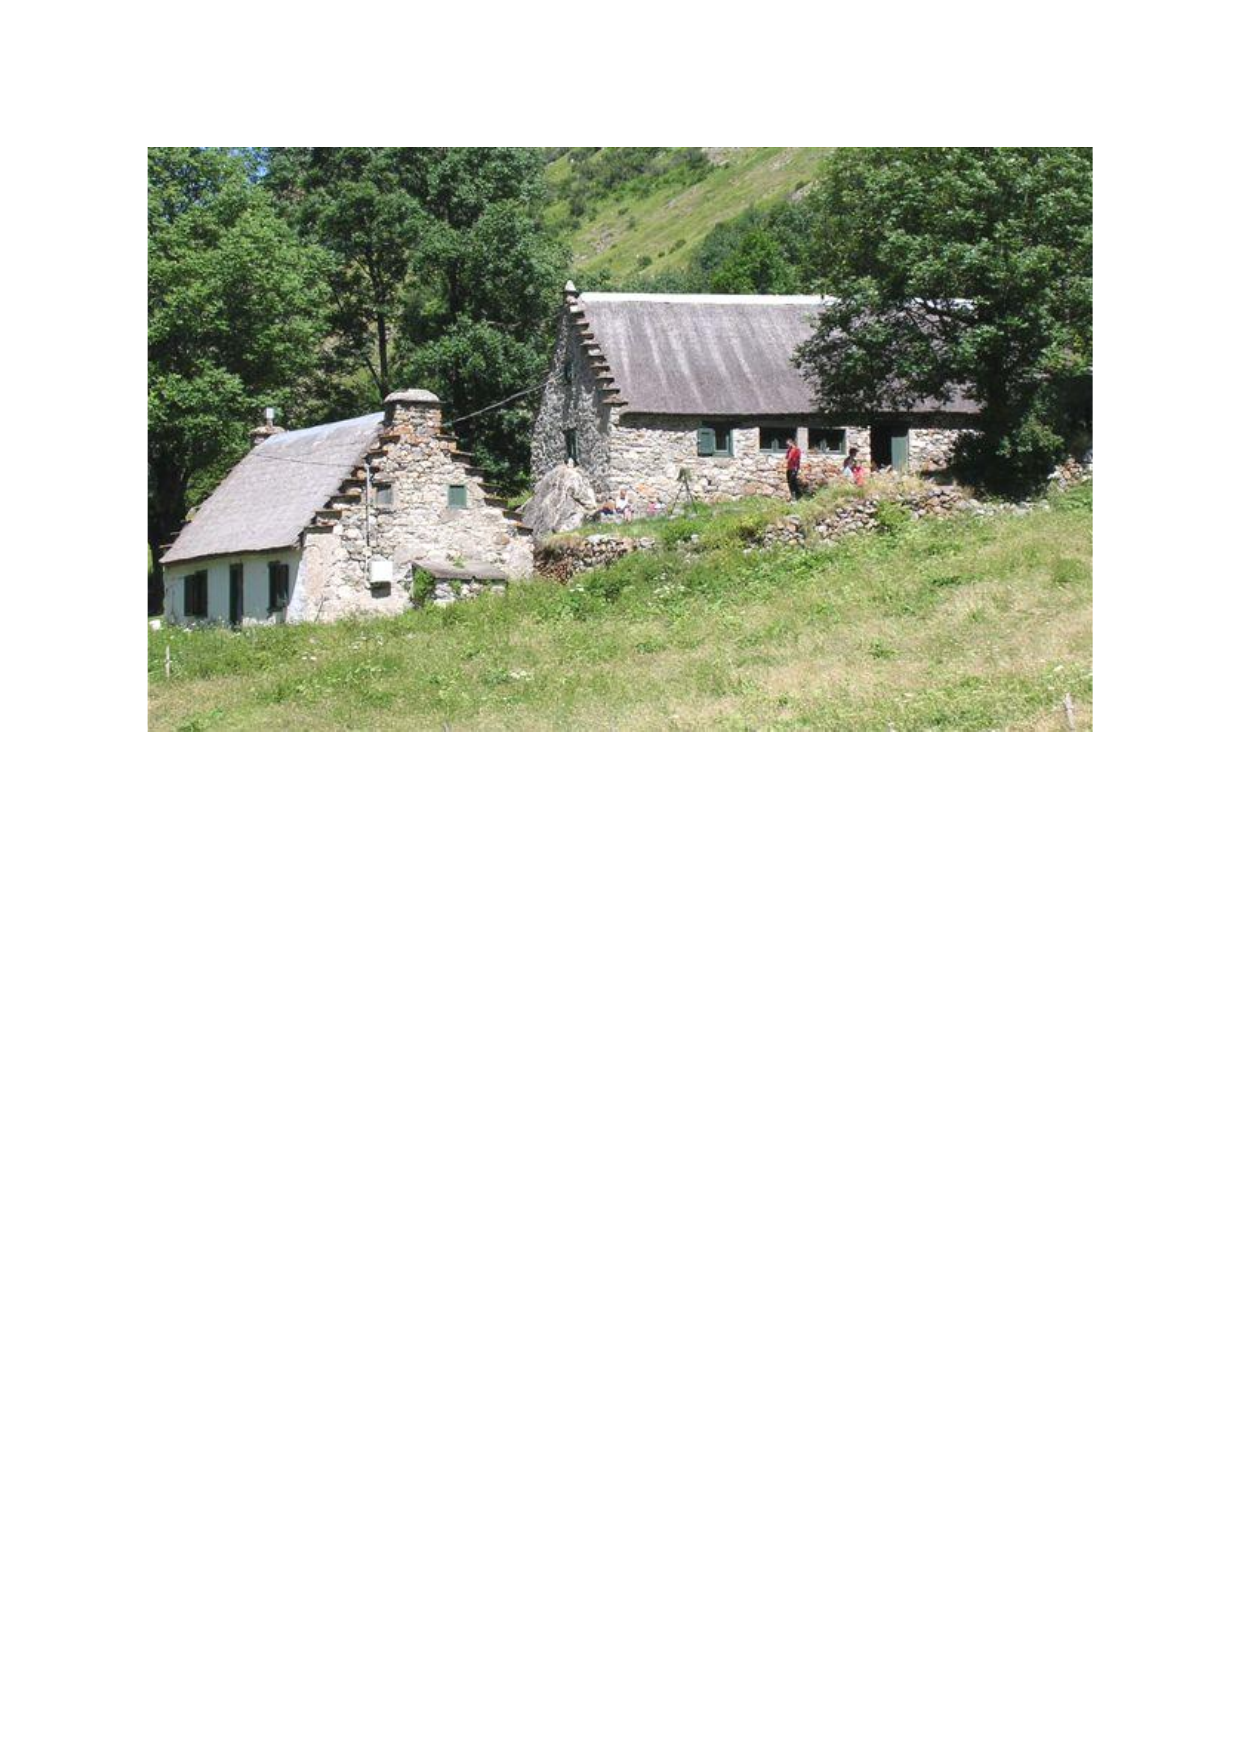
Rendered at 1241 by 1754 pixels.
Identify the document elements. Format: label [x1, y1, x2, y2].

picture [147, 147, 1093, 732]
